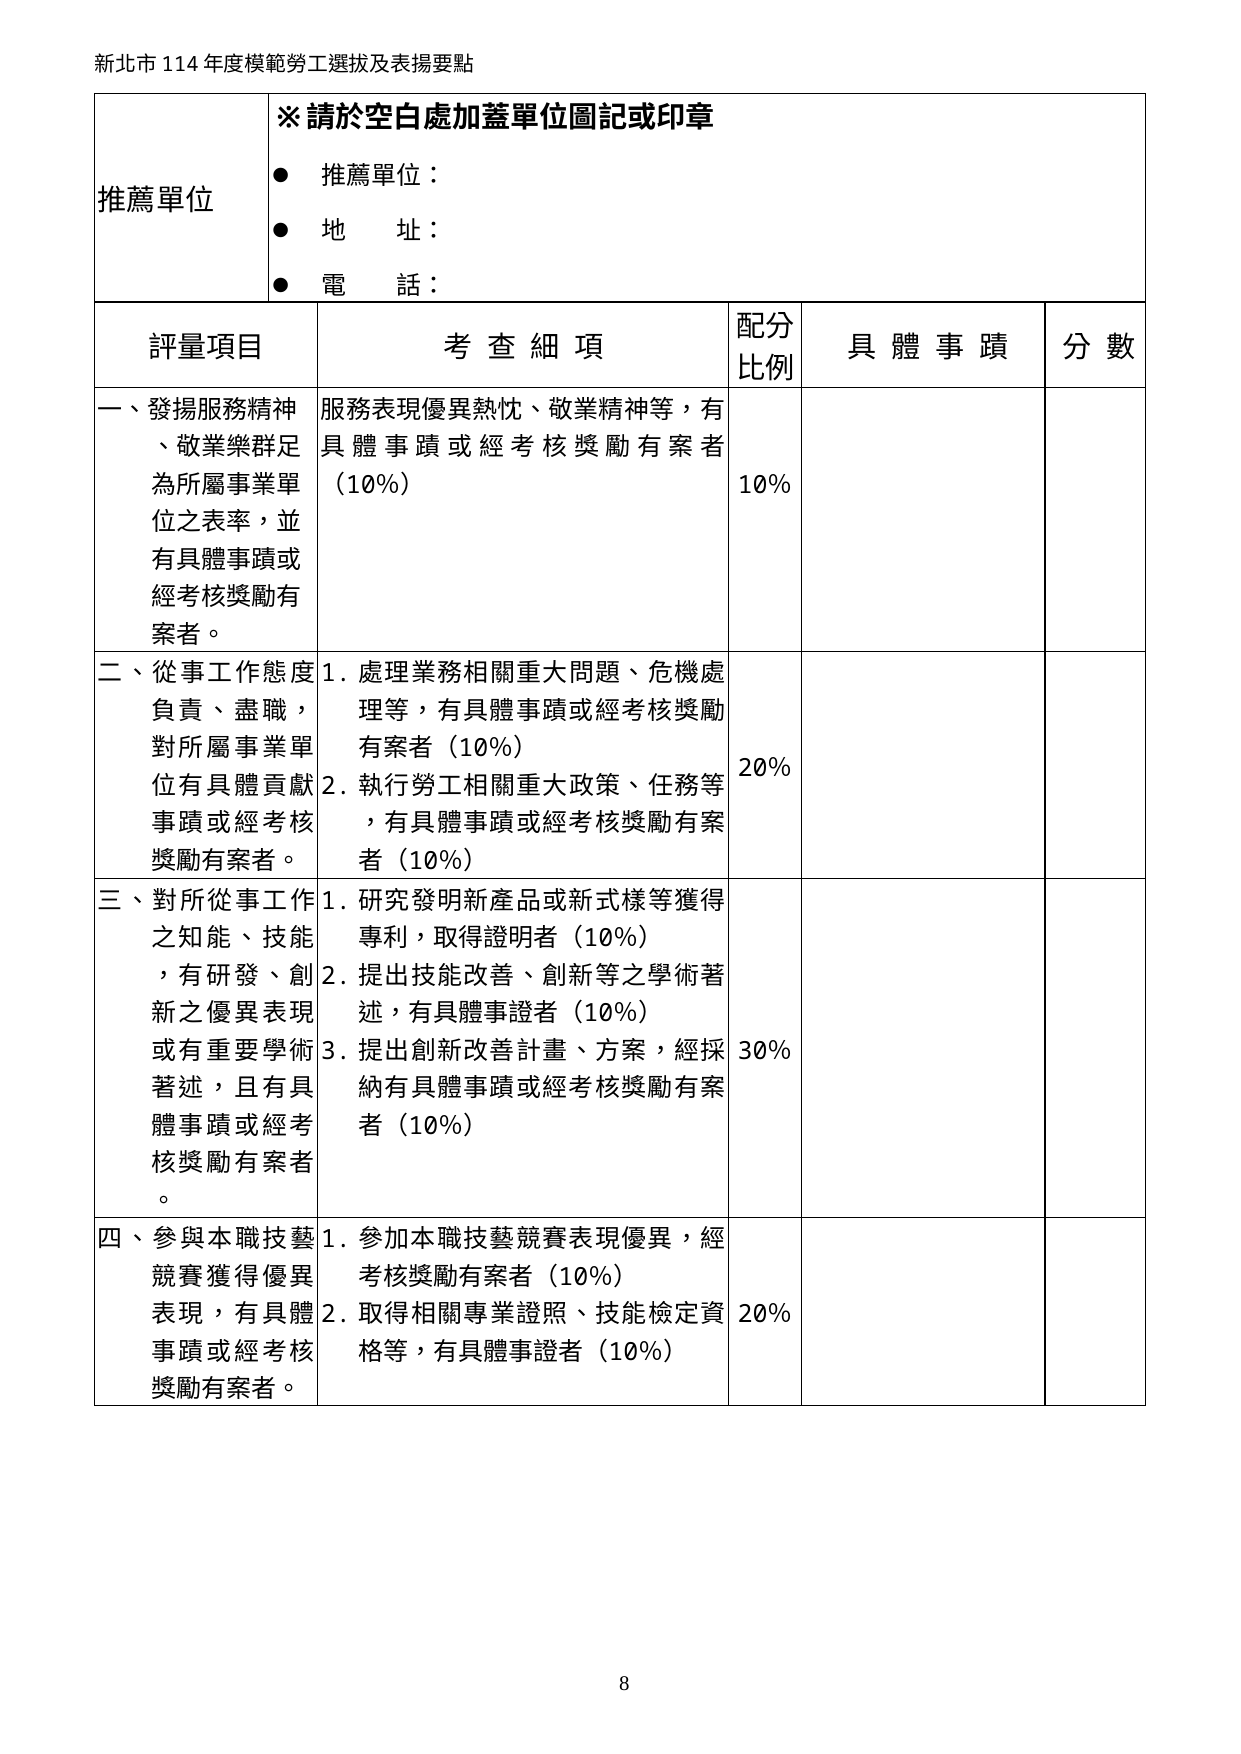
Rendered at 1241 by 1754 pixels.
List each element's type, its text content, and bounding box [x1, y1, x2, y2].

table_cell 30％ [729, 879, 801, 1217]
table_cell 參加本職技藝競賽表現優異，經考核獎勵有案者（10％） 取得相關專業證照、技能檢定資格等，有具體事證者（10％） [318, 1218, 728, 1405]
table_cell 10％ [729, 388, 801, 651]
table_cell 處理業務相關重大問題、危機處理等，有具體事蹟或經考核獎勵有案者（10％） 執行勞工相關重大政策、任務等，有具體事蹟或經考核獎勵有案者（10％） [318, 652, 728, 878]
table_cell [1046, 879, 1145, 1217]
table_cell 服務表現優異熱忱、敬業精神等，有具體事蹟或經考核獎勵有案者（10％） [318, 388, 728, 651]
table_cell ※請於空白處加蓋單位圖記或印章 推薦單位： 地 址： 電 話： [269, 94, 1145, 301]
table_cell 三、對所從事工作之知能、技能，有研發、創新之優異表現或有重要學術著述，且有具體事蹟或經考核獎勵有案者。 [95, 879, 317, 1217]
table_cell 具 體 事 蹟 [802, 303, 1044, 387]
table_cell [1046, 1218, 1145, 1405]
table_cell 20％ [729, 1218, 801, 1405]
table_cell 評量項目 [95, 303, 317, 387]
table_cell 一、發揚服務精神、敬業樂群足為所屬事業單位之表率，並有具體事蹟或經考核獎勵有案者。 [95, 388, 317, 651]
table_cell 推薦單位 [95, 94, 268, 301]
table_cell 四、參與本職技藝競賽獲得優異表現，有具體事蹟或經考核獎勵有案者。 [95, 1218, 317, 1405]
table_cell 研究發明新產品或新式樣等獲得專利，取得證明者（10％） 提出技能改善、創新等之學術著述，有具體事證者（10％） 提出創新改善計畫、方案，經採納有具體事蹟或經考核獎勵有案者（10％） [318, 879, 728, 1217]
table_cell [802, 879, 1044, 1217]
table_cell [802, 1218, 1044, 1405]
table_cell 分 數 [1046, 303, 1145, 387]
table_cell 配分比例 [729, 303, 801, 387]
table_cell [802, 388, 1044, 651]
table_cell [1046, 652, 1145, 878]
table_cell 二、從事工作態度負責、盡職，對所屬事業單位有具體貢獻事蹟或經考核獎勵有案者。 [95, 652, 317, 878]
table_cell [1046, 388, 1145, 651]
table_cell 20％ [729, 652, 801, 878]
table_cell [802, 652, 1044, 878]
table_cell 考 查 細 項 [318, 303, 728, 387]
